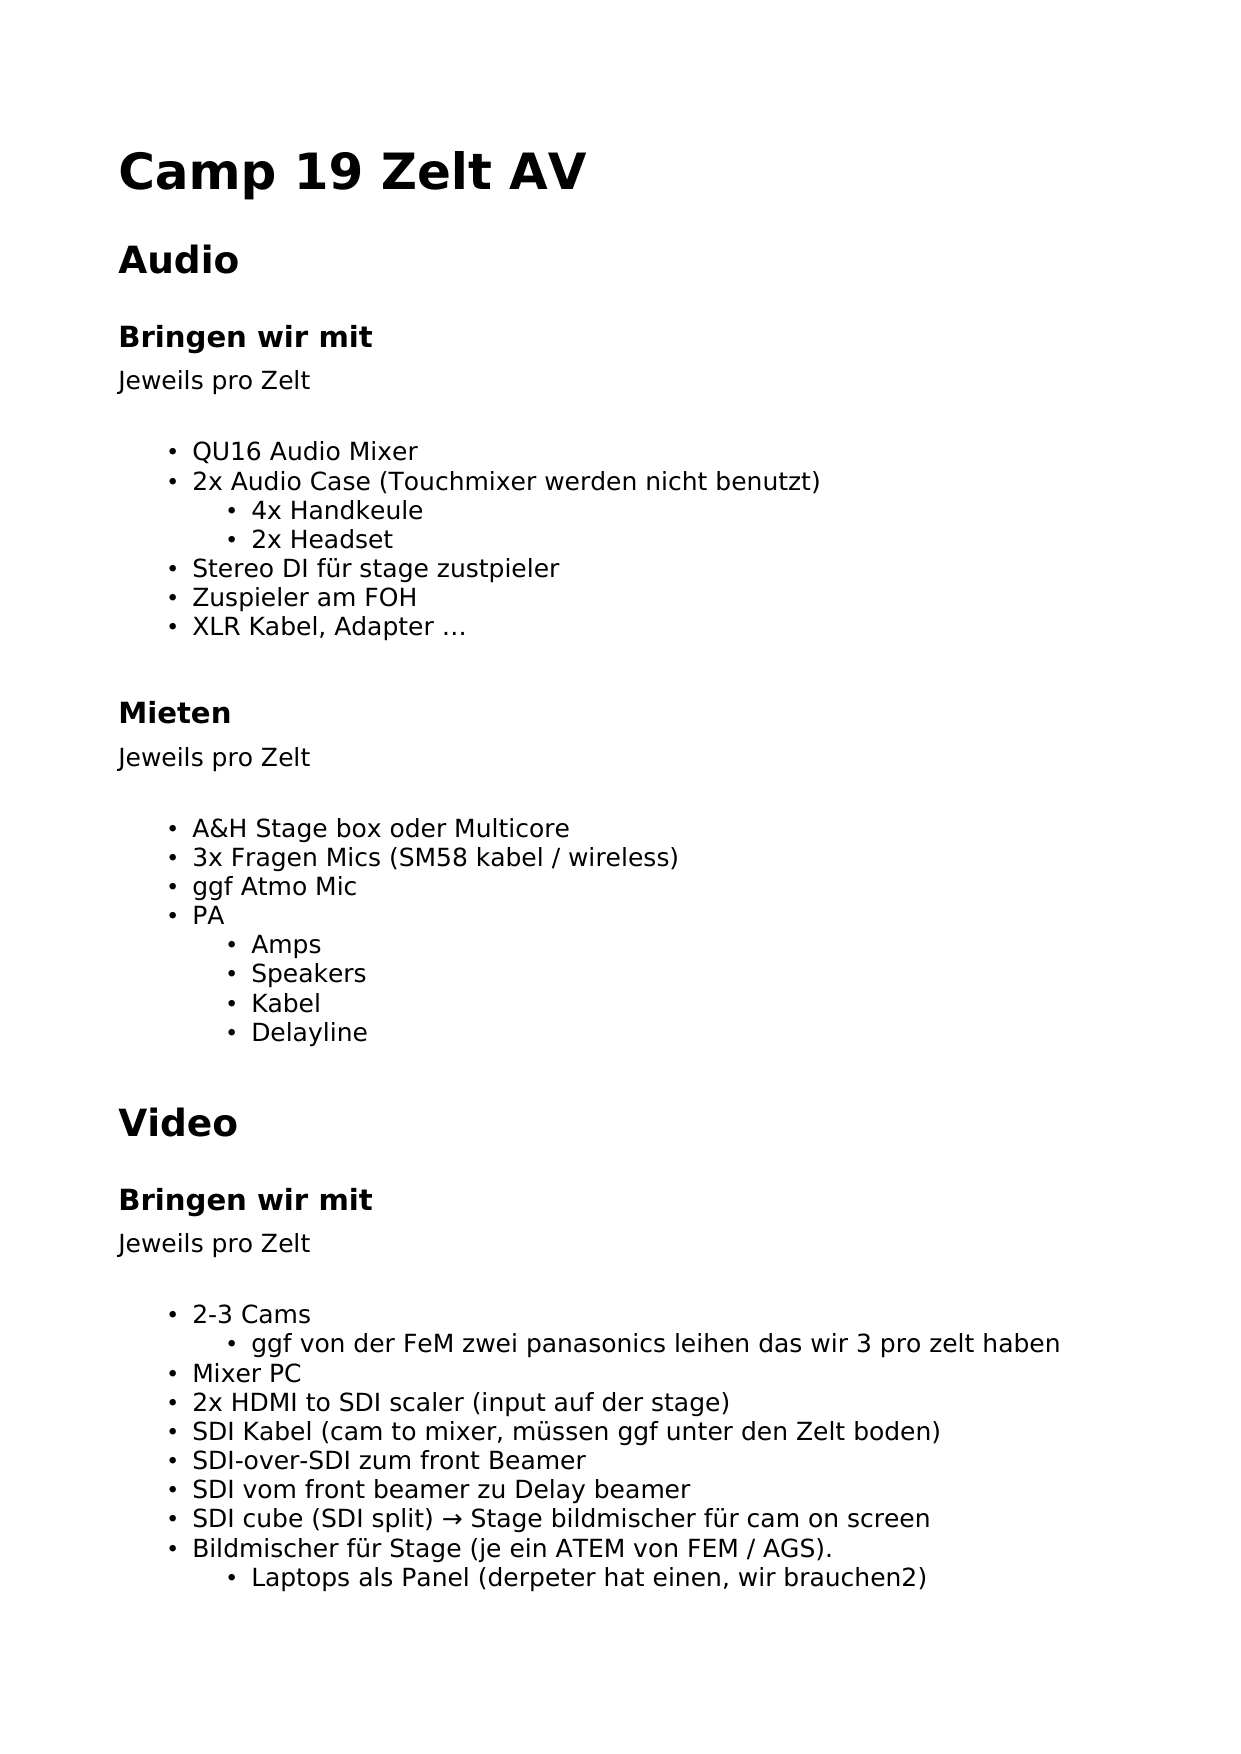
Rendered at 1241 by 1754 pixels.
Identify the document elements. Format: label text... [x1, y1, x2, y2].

list Kabel [236, 989, 1122, 1018]
list A&H Stage box oder Multicore [177, 814, 1122, 843]
list Stereo DI für stage zustpieler [177, 554, 1122, 583]
list PA [177, 901, 1122, 931]
list SDI-over-SDI zum front Beamer [177, 1446, 1122, 1475]
list 2x HDMI to SDI scaler (input auf der stage) [177, 1388, 1122, 1417]
list 2x Headset [236, 525, 1122, 554]
list Speakers [236, 960, 1122, 989]
subtitle Mieten [118, 696, 1122, 730]
list Amps [236, 931, 1122, 960]
list 4x Handkeule [236, 496, 1122, 525]
list Bildmischer für Stage (je ein ATEM von FEM / AGS). [177, 1534, 1122, 1563]
list SDI vom front beamer zu Delay beamer [177, 1475, 1122, 1504]
list Laptops als Panel (derpeter hat einen, wir brauchen2) [236, 1563, 1122, 1592]
subtitle Audio [118, 239, 1122, 282]
subtitle Video [118, 1102, 1122, 1145]
list ggf von der FeM zwei panasonics leihen das wir 3 pro zelt haben [236, 1329, 1122, 1359]
list SDI cube (SDI split) → Stage bildmischer für cam on screen [177, 1504, 1122, 1534]
list SDI Kabel (cam to mixer, müssen ggf unter den Zelt boden) [177, 1417, 1122, 1446]
subtitle Bringen wir mit [118, 320, 1122, 354]
subtitle Camp 19 Zelt AV [118, 143, 1122, 201]
text Jeweils pro Zelt [118, 366, 1122, 396]
list ggf Atmo Mic [177, 872, 1122, 901]
list XLR Kabel, Adapter … [177, 613, 1122, 642]
list 2x Audio Case (Touchmixer werden nicht benutzt) [177, 467, 1122, 496]
list 2-3 Cams [177, 1300, 1122, 1329]
subtitle Bringen wir mit [118, 1183, 1122, 1217]
text Jeweils pro Zelt [118, 743, 1122, 772]
list Mixer PC [177, 1359, 1122, 1388]
list 3x Fragen Mics (SM58 kabel / wireless) [177, 843, 1122, 872]
list QU16 Audio Mixer [177, 438, 1122, 467]
list Zuspieler am FOH [177, 583, 1122, 613]
text Jeweils pro Zelt [118, 1229, 1122, 1258]
list Delayline [236, 1018, 1122, 1047]
